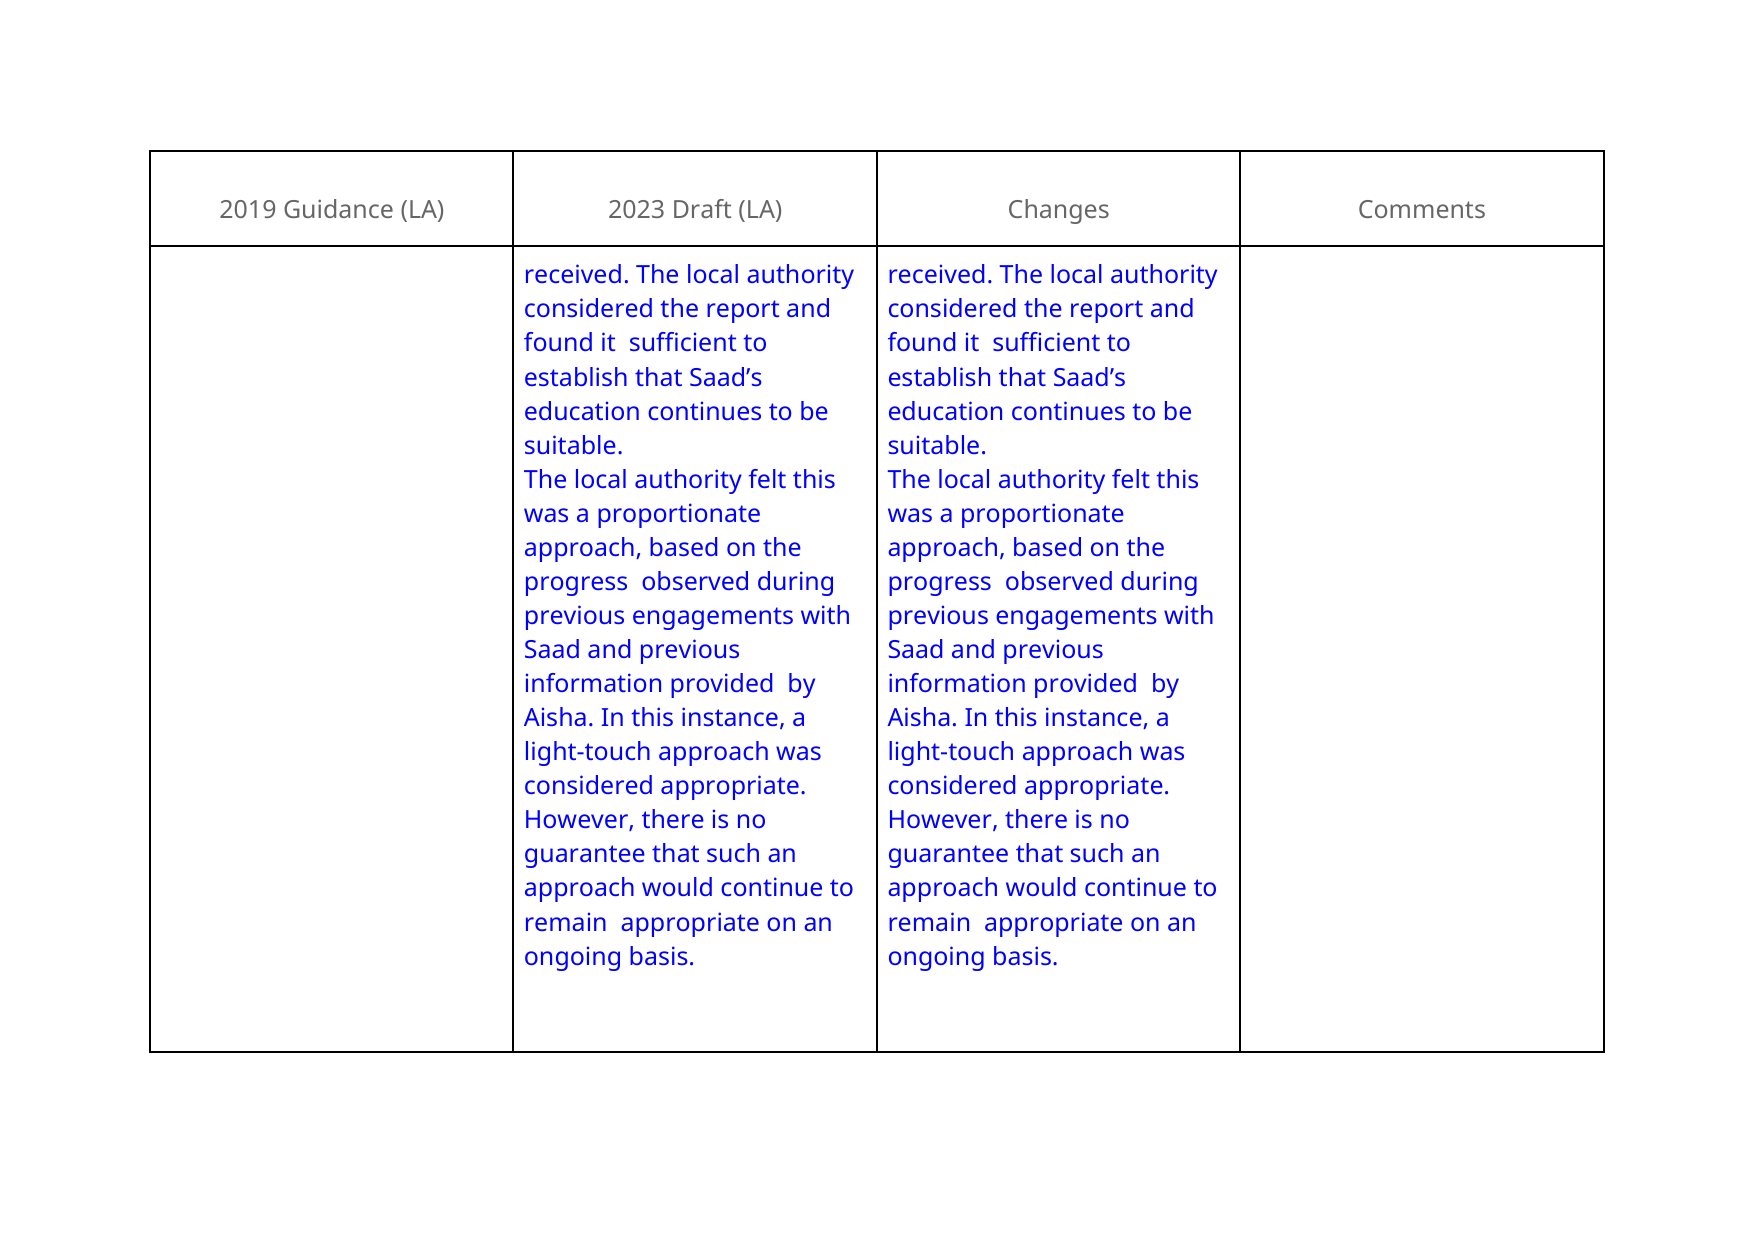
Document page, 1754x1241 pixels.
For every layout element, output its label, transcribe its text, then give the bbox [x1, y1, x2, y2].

table_cell [151, 247, 512, 1051]
table_header Changes [878, 152, 1239, 244]
table_cell received. The local authority considered the report and found it sufficient to establish that Saad’s education continues to be suitable. The local authority felt this was a proportionate approach, based on the progress observed during previous engagements with Saad and previous information provided by Aisha. In this instance, a light-touch approach was considered appropriate. However, there is no guarantee that such an approach would continue to remain appropriate on an ongoing basis. [878, 247, 1239, 1051]
table_cell [1241, 247, 1603, 1051]
table_header Comments [1241, 152, 1603, 244]
table_header 2019 Guidance (LA) [151, 152, 512, 244]
table_cell received. The local authority considered the report and found it sufficient to establish that Saad’s education continues to be suitable. The local authority felt this was a proportionate approach, based on the progress observed during previous engagements with Saad and previous information provided by Aisha. In this instance, a light-touch approach was considered appropriate. However, there is no guarantee that such an approach would continue to remain appropriate on an ongoing basis. [514, 247, 876, 1051]
table_header 2023 Draft (LA) [514, 152, 876, 244]
